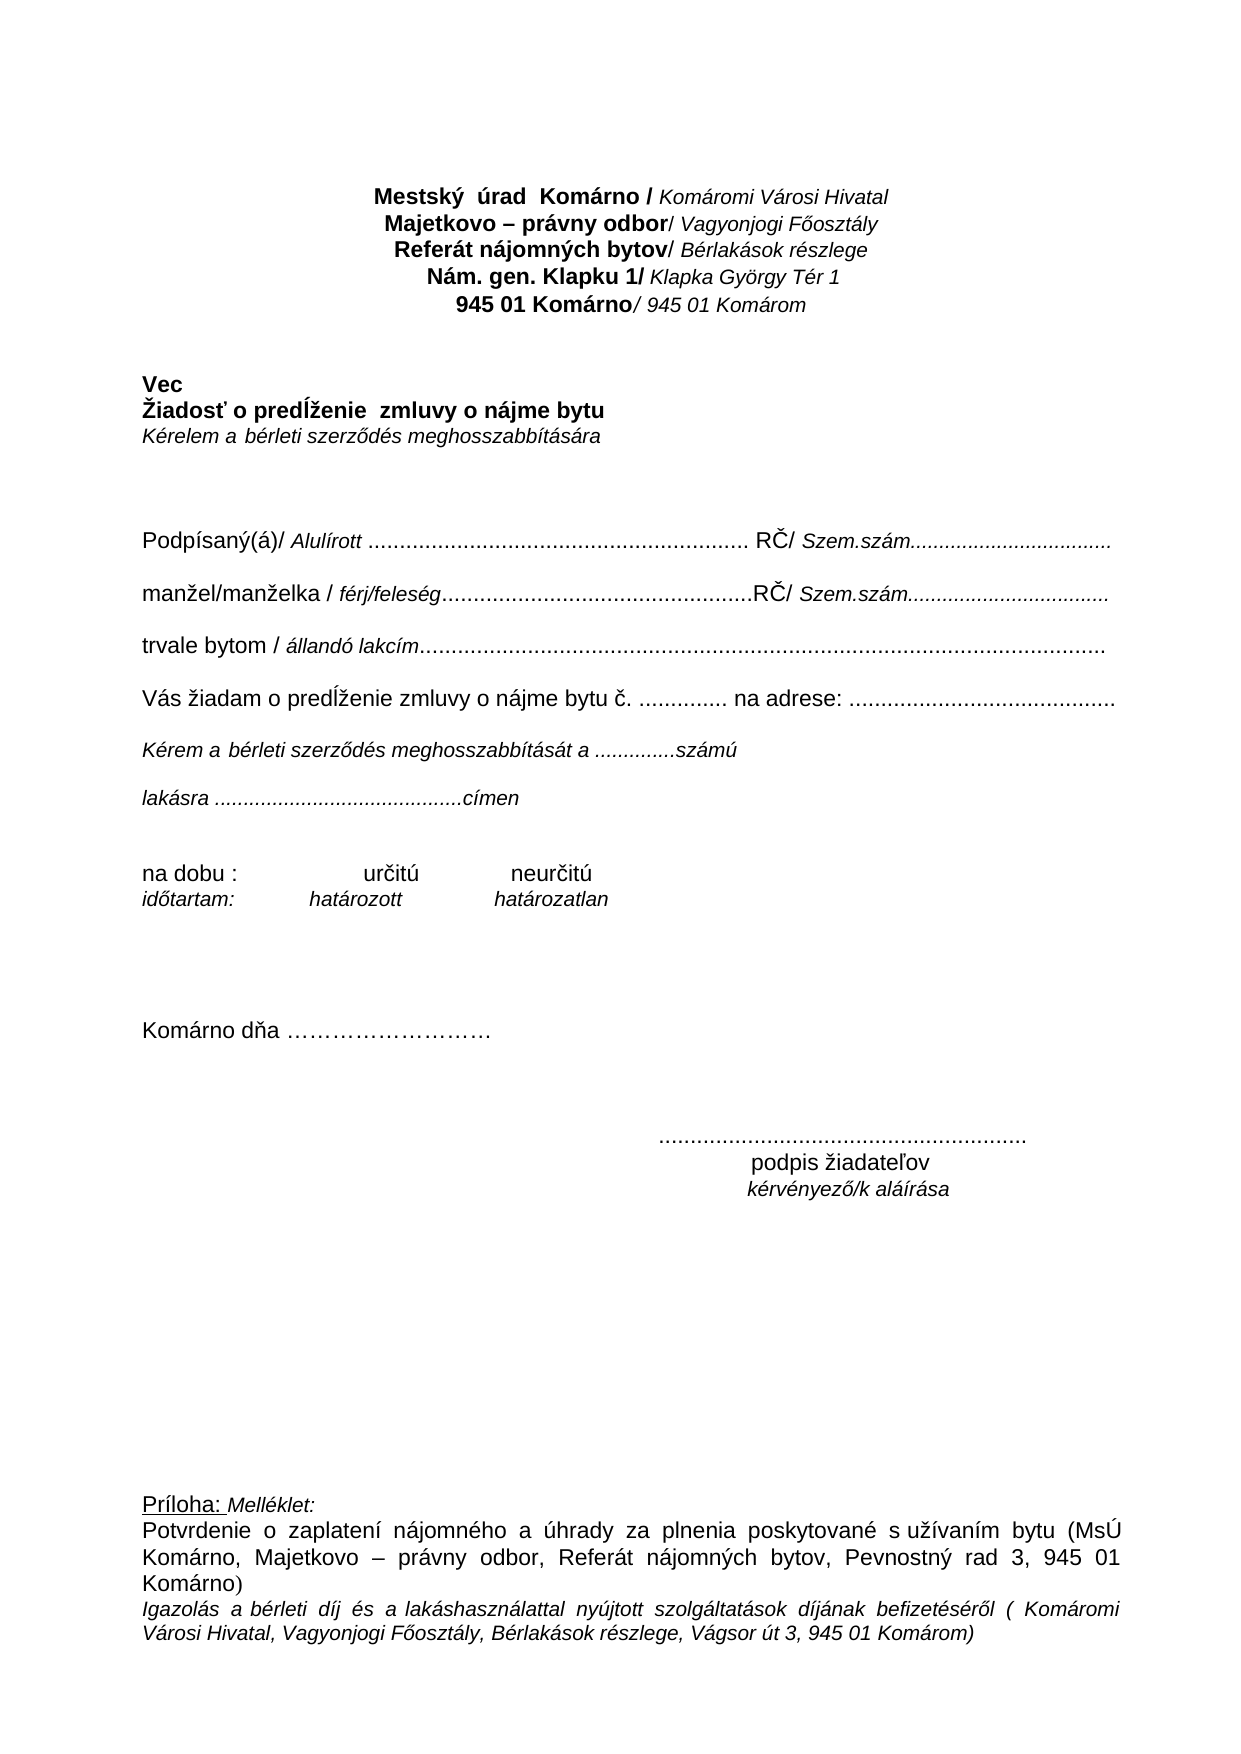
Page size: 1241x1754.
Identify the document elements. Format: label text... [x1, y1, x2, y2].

text Kérelem a bérleti szerződés meghosszabbítására [142, 424, 1122, 448]
text kérvényező/k aláírása [142, 1175, 1122, 1201]
text Komárno dňa ……………………… [142, 1017, 1122, 1043]
text na dobu : určitú neurčitú [142, 860, 1122, 886]
text Igazolás a bérleti díj és a lakáshasználattal nyújtott szolgáltatások díjának befizetéséről ( Komáromi Városi Hivatal, Vagyonjogi Főosztály, Bérlakások részlege, Vágsor út 3, 945 01 Komárom) [142, 1597, 1122, 1644]
text Príloha: Melléklet: [142, 1491, 1122, 1517]
text Vec [142, 371, 1122, 397]
text podpis žiadateľov [142, 1148, 1122, 1175]
subtitle Nám. gen. Klapku 1/ Klapka György Tér 1 [142, 262, 1122, 290]
subtitle Majetkovo – právny odbor/ Vagyonjogi Főosztály [142, 210, 1122, 236]
text időtartam: határozott határozatlan [142, 886, 1122, 911]
text Podpísaný(á)/ Alulírott ............................................................ RČ/ Szem.szám................................... [142, 527, 1122, 553]
subtitle Referát nájomných bytov/ Bérlakások részlege [142, 236, 1122, 262]
text Vás žiadam o predĺženie zmluvy o nájme bytu č. .............. na adrese: .......................................... [142, 685, 1122, 711]
subtitle 945 01 Komárno/ 945 01 Komárom [142, 290, 1122, 318]
text trvale bytom / állandó lakcím............................................................................................................ [142, 632, 1122, 659]
text manžel/manželka / férj/feleség.................................................RČ/ Szem.szám................................... [142, 579, 1122, 606]
text Kérem a bérleti szerződés meghosszabbítását a ..............számú lakásra ...........................................címen [142, 738, 1122, 809]
subtitle Žiadosť o predĺženie zmluvy o nájme bytu [142, 397, 1122, 424]
text Potvrdenie o zaplatení nájomného a úhrady za plnenia poskytované s užívaním bytu (MsÚ Komárno, Majetkovo – právny odbor, Referát nájomných bytov, Pevnostný rad 3, 945 01 Komárno) [142, 1517, 1122, 1597]
text .......................................................... [142, 1122, 1122, 1148]
text Mestský úrad Komárno / Komáromi Városi Hivatal [142, 183, 1122, 210]
